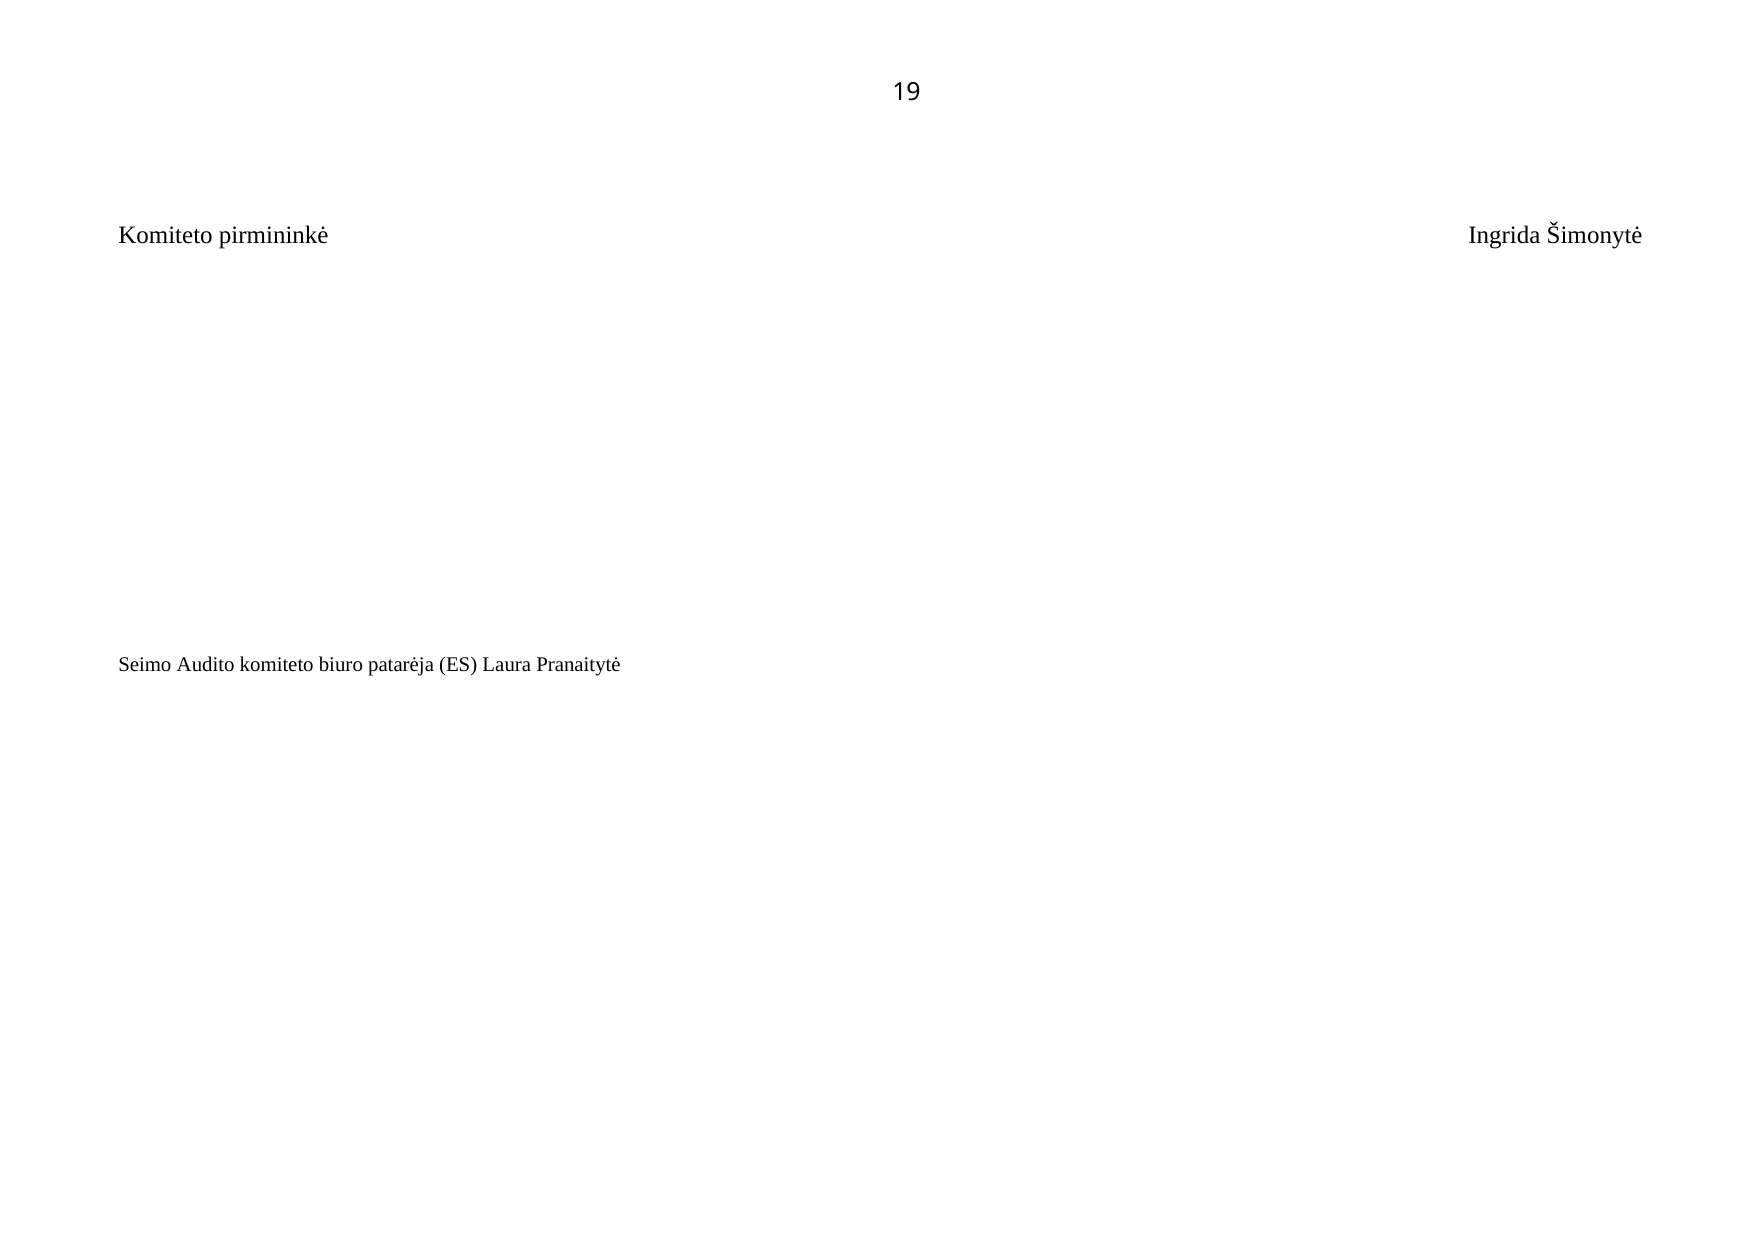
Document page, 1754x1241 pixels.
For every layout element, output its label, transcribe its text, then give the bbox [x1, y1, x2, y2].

text Komiteto pirmininkė (Parašas) Ingrida Šimonytė [118, 220, 1695, 249]
text Seimo Audito komiteto biuro patarėja (ES) Laura Pranaitytė [118, 652, 1695, 676]
